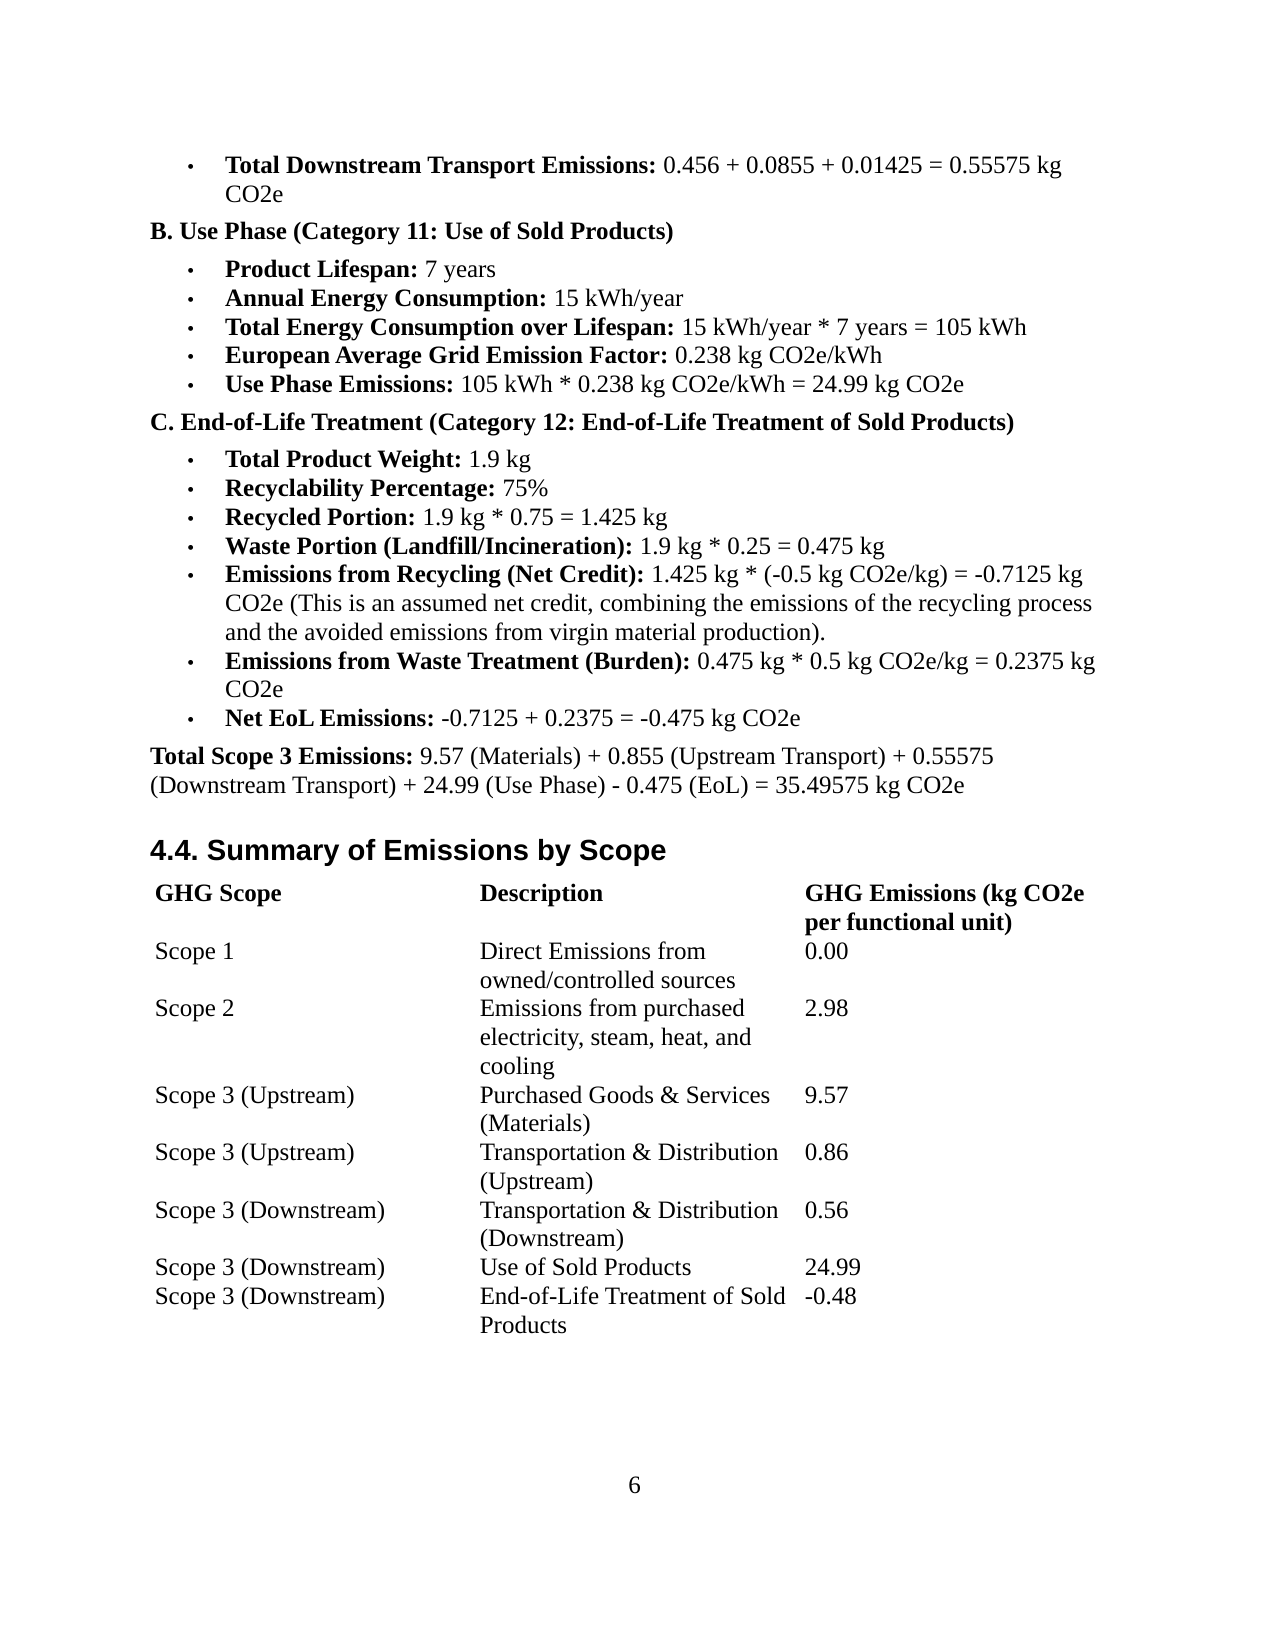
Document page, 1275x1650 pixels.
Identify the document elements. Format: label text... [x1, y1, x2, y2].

text B. Use Phase (Category 11: Use of Sold Products) [150, 216, 1125, 245]
table_cell Scope 3 (Upstream) [150, 1080, 475, 1137]
table_cell Scope 3 (Upstream) [150, 1137, 475, 1195]
subtitle 4.4. Summary of Emissions by Scope [150, 832, 1125, 866]
list Total Product Weight: 1.9 kg [187, 444, 1125, 473]
table_cell -0.48 [800, 1281, 1125, 1338]
table_cell Scope 3 (Downstream) [150, 1252, 475, 1281]
table_cell 2.98 [800, 994, 1125, 1080]
table_cell 9.57 [800, 1080, 1125, 1137]
list European Average Grid Emission Factor: 0.238 kg CO2e/kWh [187, 340, 1125, 369]
text Total Scope 3 Emissions: 9.57 (Materials) + 0.855 (Upstream Transport) + 0.55575 (Downstream Transport) + 24.99 (Use Phase) - 0.475 (EoL) = 35.49575 kg CO2e [150, 741, 1125, 798]
table_cell 0.86 [800, 1137, 1125, 1195]
table_header GHG Scope [150, 879, 475, 936]
table_cell Emissions from purchased electricity, steam, heat, and cooling [475, 994, 800, 1080]
table_cell Direct Emissions from owned/controlled sources [475, 936, 800, 993]
list Waste Portion (Landfill/Incineration): 1.9 kg * 0.25 = 0.475 kg [187, 531, 1125, 559]
table_cell Scope 2 [150, 994, 475, 1080]
list Annual Energy Consumption: 15 kWh/year [187, 283, 1125, 312]
table_cell 0.56 [800, 1195, 1125, 1252]
text C. End-of-Life Treatment (Category 12: End-of-Life Treatment of Sold Products) [150, 407, 1125, 436]
table_cell Use of Sold Products [475, 1252, 800, 1281]
table_cell Transportation & Distribution (Upstream) [475, 1137, 800, 1195]
list Product Lifespan: 7 years [187, 254, 1125, 283]
table_cell Transportation & Distribution (Downstream) [475, 1195, 800, 1252]
table_cell 24.99 [800, 1252, 1125, 1281]
list Total Downstream Transport Emissions: 0.456 + 0.0855 + 0.01425 = 0.55575 kg CO2e [187, 150, 1125, 207]
table_header Description [475, 879, 800, 936]
table_cell Purchased Goods & Services (Materials) [475, 1080, 800, 1137]
list Net EoL Emissions: -0.7125 + 0.2375 = -0.475 kg CO2e [187, 703, 1125, 732]
table_cell End-of-Life Treatment of Sold Products [475, 1281, 800, 1338]
list Recyclability Percentage: 75% [187, 473, 1125, 502]
list Emissions from Waste Treatment (Burden): 0.475 kg * 0.5 kg CO2e/kg = 0.2375 kg CO2e [187, 646, 1125, 703]
list Use Phase Emissions: 105 kWh * 0.238 kg CO2e/kWh = 24.99 kg CO2e [187, 369, 1125, 398]
list Total Energy Consumption over Lifespan: 15 kWh/year * 7 years = 105 kWh [187, 312, 1125, 340]
table_cell 0.00 [800, 936, 1125, 993]
list Recycled Portion: 1.9 kg * 0.75 = 1.425 kg [187, 502, 1125, 531]
table_cell Scope 3 (Downstream) [150, 1281, 475, 1338]
list Emissions from Recycling (Net Credit): 1.425 kg * (-0.5 kg CO2e/kg) = -0.7125 kg CO2e (This is an assumed net credit, combining the emissions of the recycling process and the avoided emissions from virgin material production). [187, 559, 1125, 646]
table_cell Scope 3 (Downstream) [150, 1195, 475, 1252]
table_cell Scope 1 [150, 936, 475, 993]
table_header GHG Emissions (kg CO2e per functional unit) [800, 879, 1125, 936]
